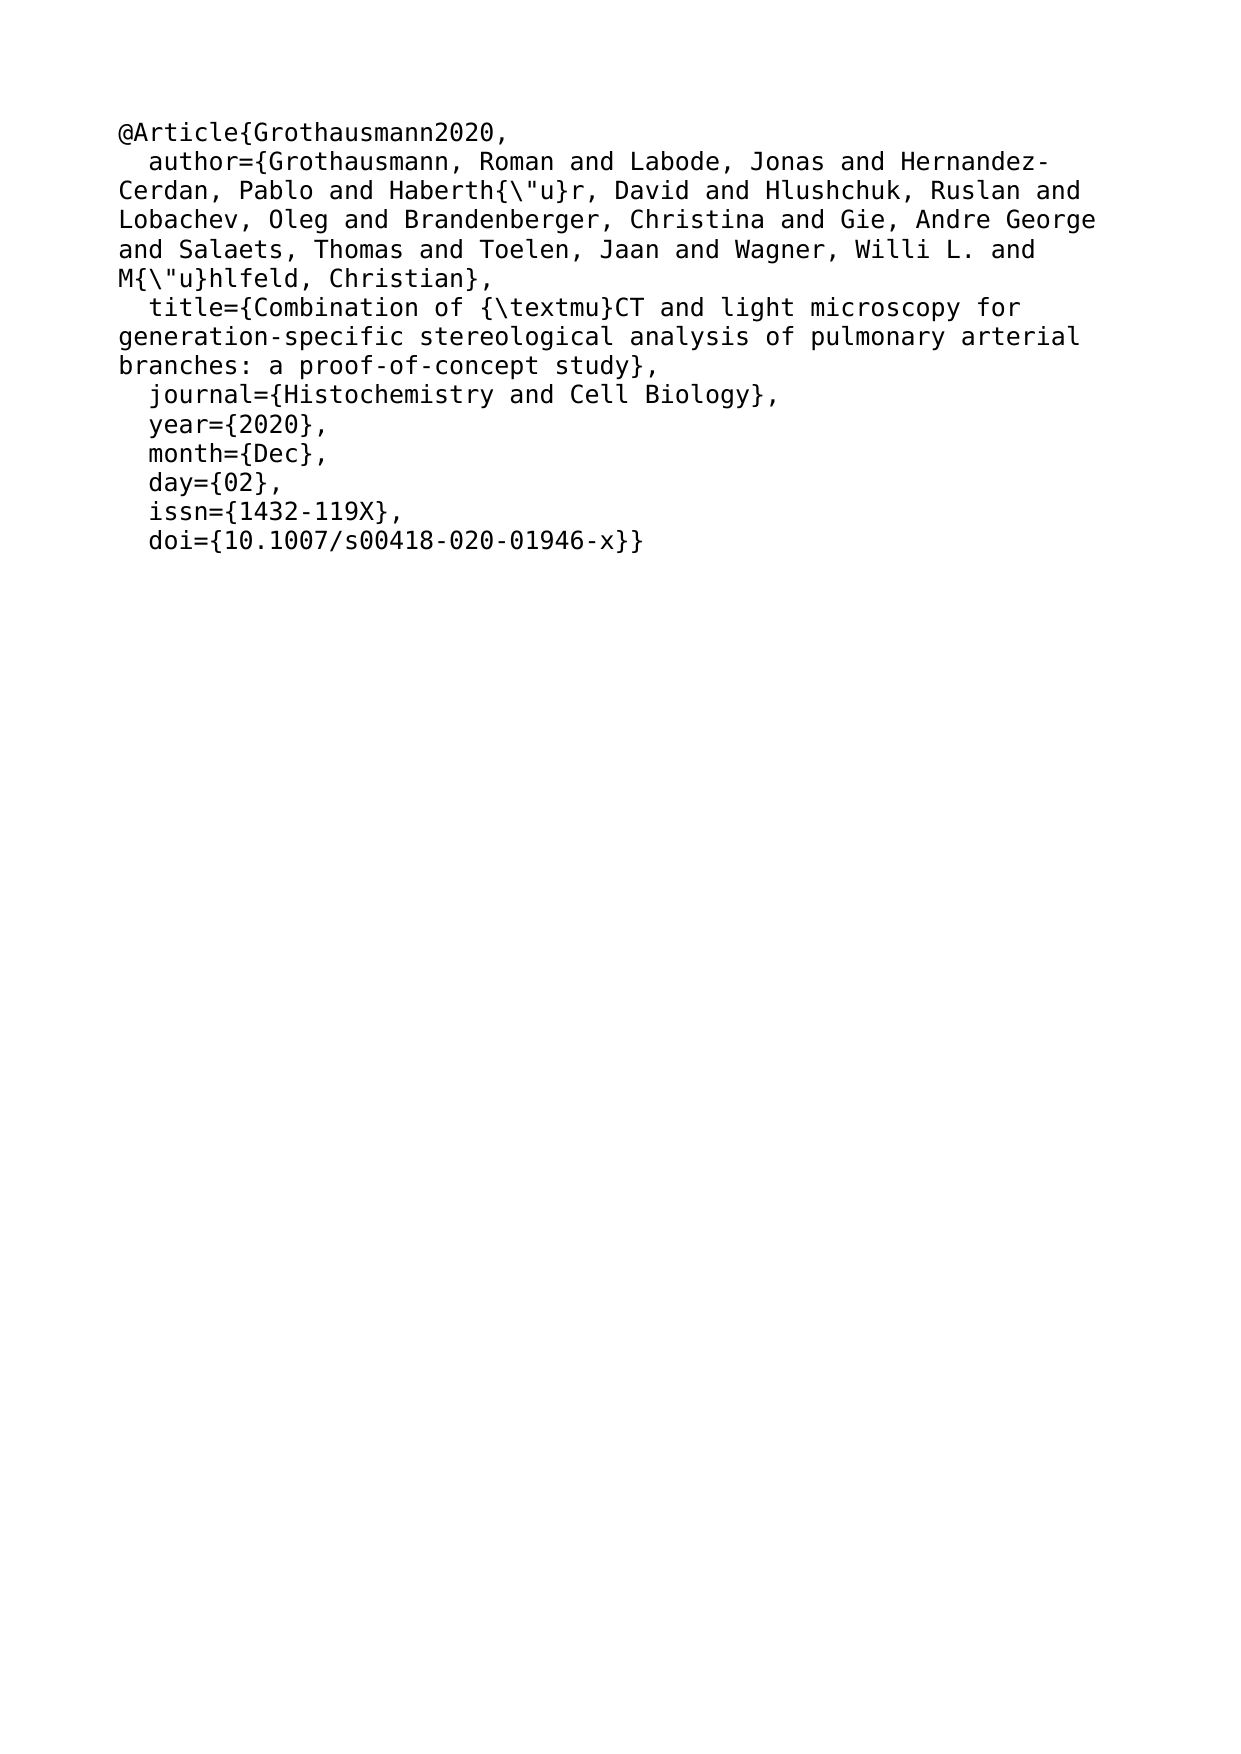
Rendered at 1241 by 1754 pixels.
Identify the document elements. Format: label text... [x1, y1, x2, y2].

text ﻿@Article{Grothausmann2020, author={Grothausmann, Roman and Labode, Jonas and Hernandez-Cerdan, Pablo and Haberth{\"u}r, David and Hlushchuk, Ruslan and Lobachev, Oleg and Brandenberger, Christina and Gie, Andre George and Salaets, Thomas and Toelen, Jaan and Wagner, Willi L. and M{\"u}hlfeld, Christian}, title={Combination of {\textmu}CT and light microscopy for generation-specific stereological analysis of pulmonary arterial branches: a proof-of-concept study}, journal={Histochemistry and Cell Biology}, year={2020}, month={Dec}, day={02}, issn={1432-119X}, doi={10.1007/s00418-020-01946-x}} [118, 118, 1122, 556]
